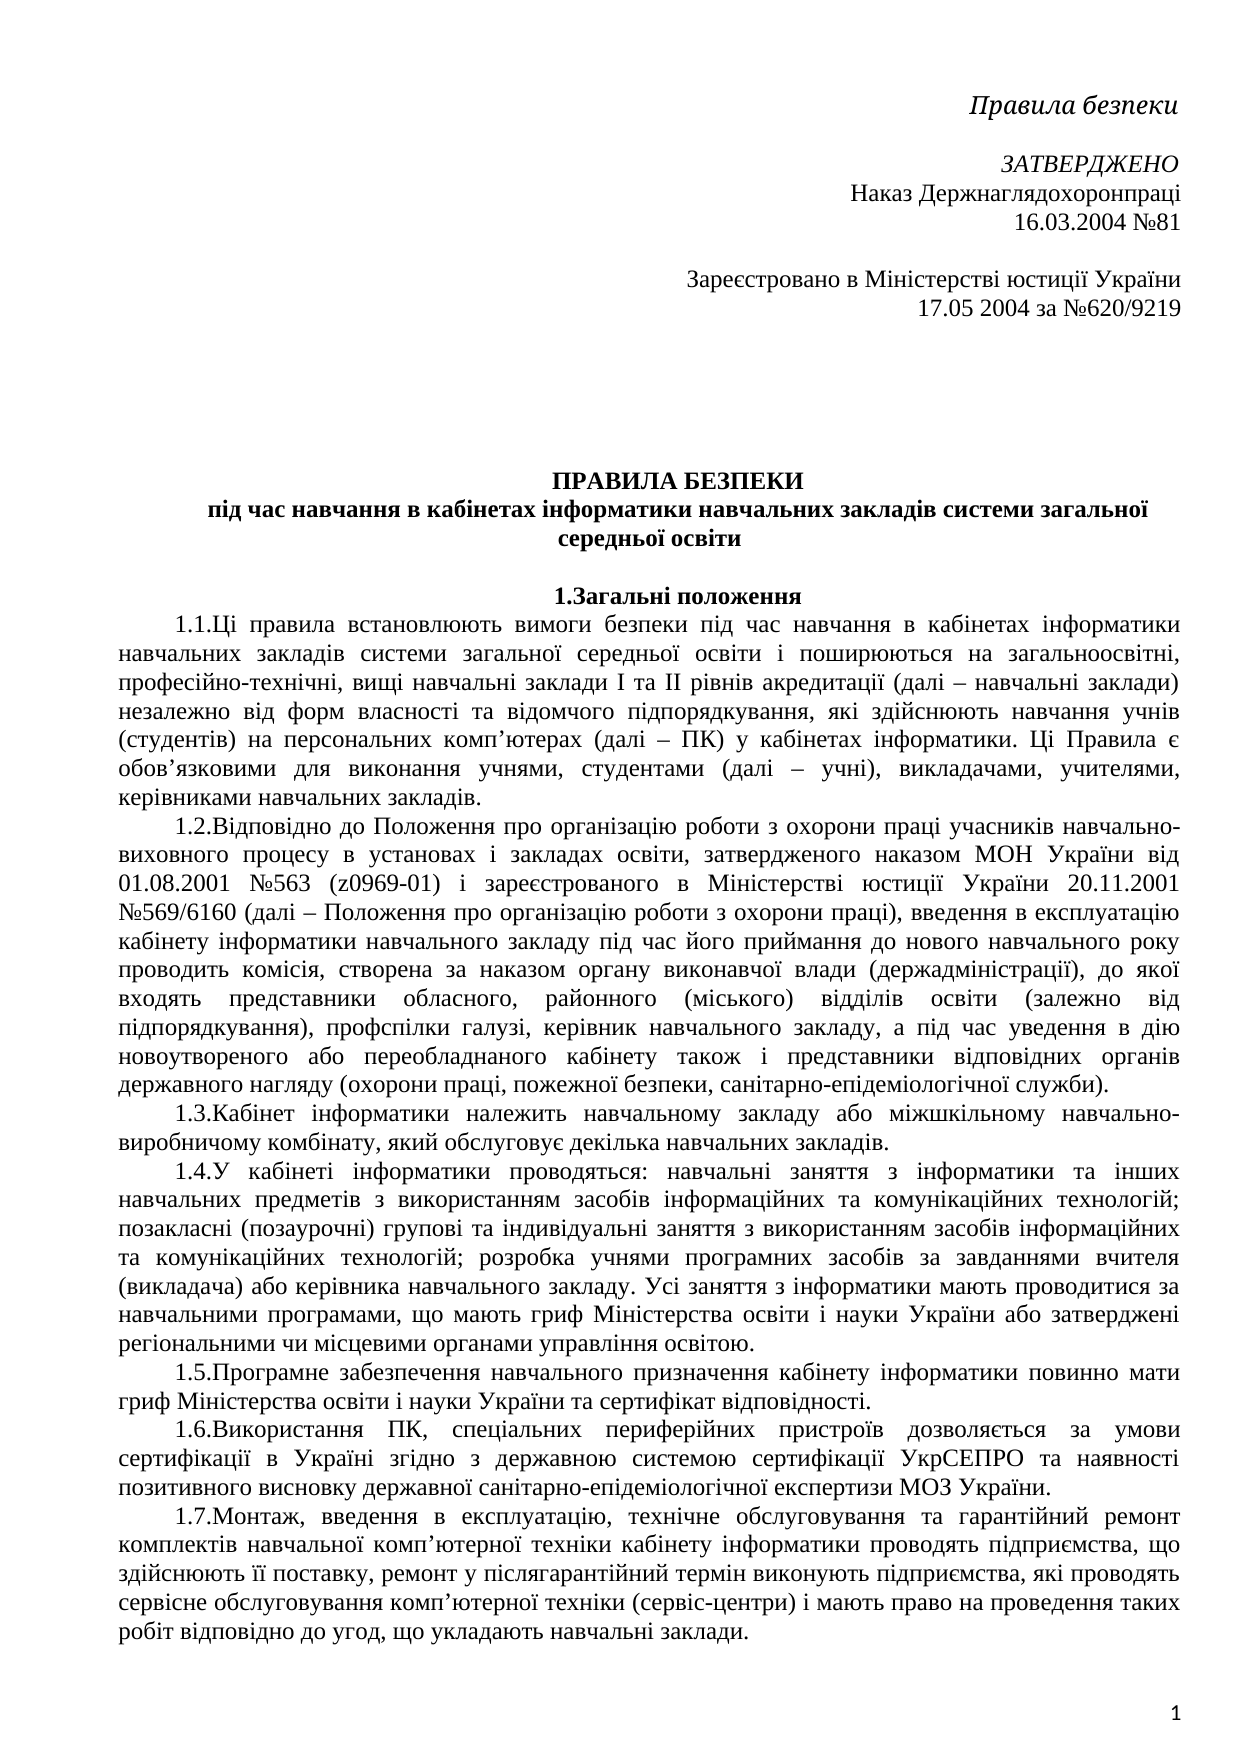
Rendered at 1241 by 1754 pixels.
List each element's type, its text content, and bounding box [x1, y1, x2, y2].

text 1.Загальні положення [118, 581, 1181, 609]
text ПРАВИЛА БЕЗПЕКИ [118, 466, 1181, 494]
text 1.7.Монтаж, введення в експлуатацію, технічне обслуговування та гарантійний ремонт комплектів навчальної комп’ютерної техніки кабінету інформатики проводять підприємства, що здійснюють її поставку, ремонт у післягарантійний термін виконують підприємства, які проводять сервісне обслуговування комп’ютерної техніки (сервіс-центри) і мають право на проведення таких робіт відповідно до угод, що укладають навчальні заклади. [118, 1501, 1181, 1644]
text 1.2.Відповідно до Положення про організацію роботи з охорони праці учасників навчально-виховного процесу в установах і закладах освіти, затвердженого наказом МОН України від 01.08.2001 №563 (z0969-01) і зареєстрованого в Міністерстві юстиції України 20.11.2001 №569/6160 (далі – Положення про організацію роботи з охорони праці), введення в експлуатацію кабінету інформатики навчального закладу під час його приймання до нового навчального року проводить комісія, створена за наказом органу виконавчої влади (держадміністрації), до якої входять представники обласного, районного (міського) відділів освіти (залежно від підпорядкування), профспілки галузі, керівник навчального закладу, а під час уведення в дію новоутвореного або переобладнаного кабінету також і представники відповідних органів державного нагляду (охорони праці, пожежної безпеки, санітарно-епідеміологічної служби). [118, 811, 1181, 1098]
text 1.4.У кабінеті інформатики проводяться: навчальні заняття з інформатики та інших навчальних предметів з використанням засобів інформаційних та комунікаційних технологій; позакласні (позаурочні) групові та індивідуальні заняття з використанням засобів інформаційних та комунікаційних технологій; розробка учнями програмних засобів за завданнями вчителя (викладача) або керівника навчального закладу. Усі заняття з інформатики мають проводитися за навчальними програмами, що мають гриф Міністерства освіти і науки України або затверджені регіональними чи місцевими органами управління освітою. [118, 1156, 1181, 1357]
text 1.6.Використання ПК, спеціальних периферійних пристроїв дозволяється за умови сертифікації в Україні згідно з державною системою сертифікації УкрСЕПРО та наявності позитивного висновку державної санітарно-епідеміологічної експертизи МОЗ України. [118, 1414, 1181, 1501]
text 17.05 2004 за №620/9219 [118, 293, 1181, 322]
text 1.5.Програмне забезпечення навчального призначення кабінету інформатики повинно мати гриф Міністерства освіти і науки України та сертифікат відповідності. [118, 1357, 1181, 1414]
text 1.1.Ці правила встановлюють вимоги безпеки під час навчання в кабінетах інформатики навчальних закладів системи загальної середньої освіти і поширюються на загальноосвітні, професійно-технічні, вищі навчальні заклади І та ІІ рівнів акредитації (далі – навчальні заклади) незалежно від форм власності та відомчого підпорядкування, які здійснюють навчання учнів (студентів) на персональних комп’ютерах (далі – ПК) у кабінетах інформатики. Ці Правила є обов’язковими для виконання учнями, студентами (далі – учні), викладачами, учителями, керівниками навчальних закладів. [118, 609, 1181, 811]
text під час навчання в кабінетах інформатики навчальних закладів системи загальної середньої освіти [118, 494, 1181, 552]
text ЗАТВЕРДЖЕНО [118, 149, 1181, 178]
text 16.03.2004 №81 [118, 207, 1181, 236]
text 1.3.Кабінет інформатики належить навчальному закладу або міжшкільному навчально-виробничому комбінату, який обслуговує декілька навчальних закладів. [118, 1098, 1181, 1156]
text Зареєстровано в Міністерстві юстиції України [118, 264, 1181, 293]
text Наказ Держнаглядохоронпраці [118, 178, 1181, 207]
